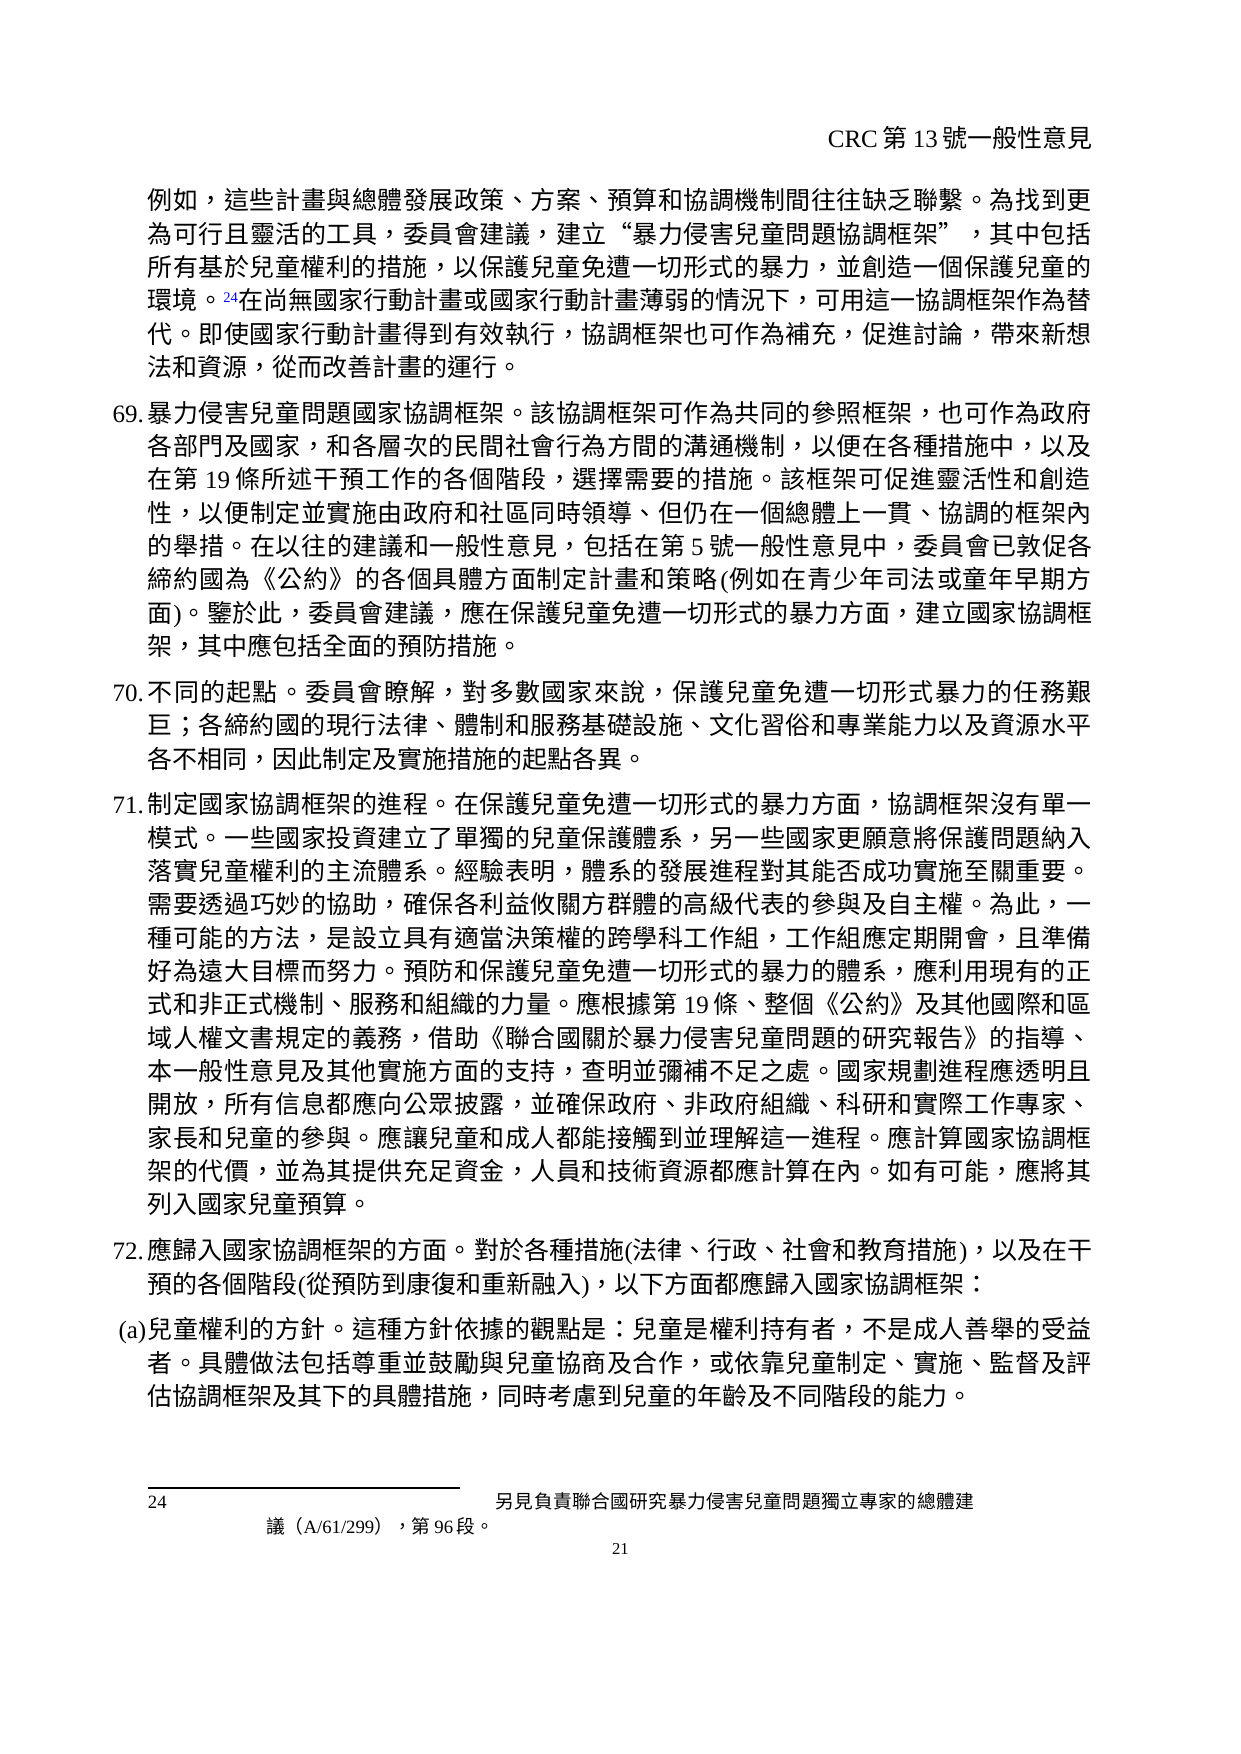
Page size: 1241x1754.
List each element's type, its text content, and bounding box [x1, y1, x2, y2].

list 例如，這些計畫與總體發展政策、方案、預算和協調機制間往往缺乏聯繫。為找到更為可行且靈活的工具，委員會建議，建立“暴力侵害兒童問題協調框架”，其中包括所有基於兒童權利的措施，以保護兒童免遭一切形式的暴力，並創造一個保護兒童的環境。在尚無國家行動計畫或國家行動計畫薄弱的情況下，可用這一協調框架作為替代。即使國家行動計畫得到有效執行，協調框架也可作為補充，促進討論，帶來新想法和資源，從而改善計畫的運行。 [112, 183, 1093, 383]
list 另見負責聯合國研究暴力侵害兒童問題獨立專家的總體建議（A/61/299），第96段。 [148, 1488, 974, 1538]
list 暴力侵害兒童問題國家協調框架。該協調框架可作為共同的參照框架，也可作為政府各部門及國家，和各層次的民間社會行為方間的溝通機制，以便在各種措施中，以及在第19條所述干預工作的各個階段，選擇需要的措施。該框架可促進靈活性和創造性，以便制定並實施由政府和社區同時領導、但仍在一個總體上一貫、協調的框架內的舉措。在以往的建議和一般性意見，包括在第5號一般性意見中，委員會已敦促各締約國為《公約》的各個具體方面制定計畫和策略(例如在青少年司法或童年早期方面)。鑒於此，委員會建議，應在保護兒童免遭一切形式的暴力方面，建立國家協調框架，其中應包括全面的預防措施。 [112, 396, 1093, 662]
list 應歸入國家協調框架的方面。對於各種措施(法律、行政、社會和教育措施)，以及在干預的各個階段(從預防到康復和重新融入)，以下方面都應歸入國家協調框架： [112, 1233, 1093, 1300]
list 制定國家協調框架的進程。在保護兒童免遭一切形式的暴力方面，協調框架沒有單一模式。一些國家投資建立了單獨的兒童保護體系，另一些國家更願意將保護問題納入落實兒童權利的主流體系。經驗表明，體系的發展進程對其能否成功實施至關重要。需要透過巧妙的協助，確保各利益攸關方群體的高級代表的參與及自主權。為此，一種可能的方法，是設立具有適當決策權的跨學科工作組，工作組應定期開會，且準備好為遠大目標而努力。預防和保護兒童免遭一切形式的暴力的體系，應利用現有的正式和非正式機制、服務和組織的力量。應根據第19條、整個《公約》及其他國際和區域人權文書規定的義務，借助《聯合國關於暴力侵害兒童問題的研究報告》的指導、本一般性意見及其他實施方面的支持，查明並彌補不足之處。國家規劃進程應透明且開放，所有信息都應向公眾披露，並確保政府、非政府組織、科研和實際工作專家、家長和兒童的參與。應讓兒童和成人都能接觸到並理解這一進程。應計算國家協調框架的代價，並為其提供充足資金，人員和技術資源都應計算在內。如有可能，應將其列入國家兒童預算。 [112, 787, 1093, 1221]
list 不同的起點。委員會瞭解，對多數國家來說，保護兒童免遭一切形式暴力的任務艱巨；各締約國的現行法律、體制和服務基礎設施、文化習俗和專業能力以及資源水平各不相同，因此制定及實施措施的起點各異。 [112, 675, 1093, 775]
list 兒童權利的方針。這種方針依據的觀點是：兒童是權利持有者，不是成人善舉的受益者。具體做法包括尊重並鼓勵與兒童協商及合作，或依靠兒童制定、實施、監督及評估協調框架及其下的具體措施，同時考慮到兒童的年齡及不同階段的能力。 [118, 1312, 1093, 1412]
